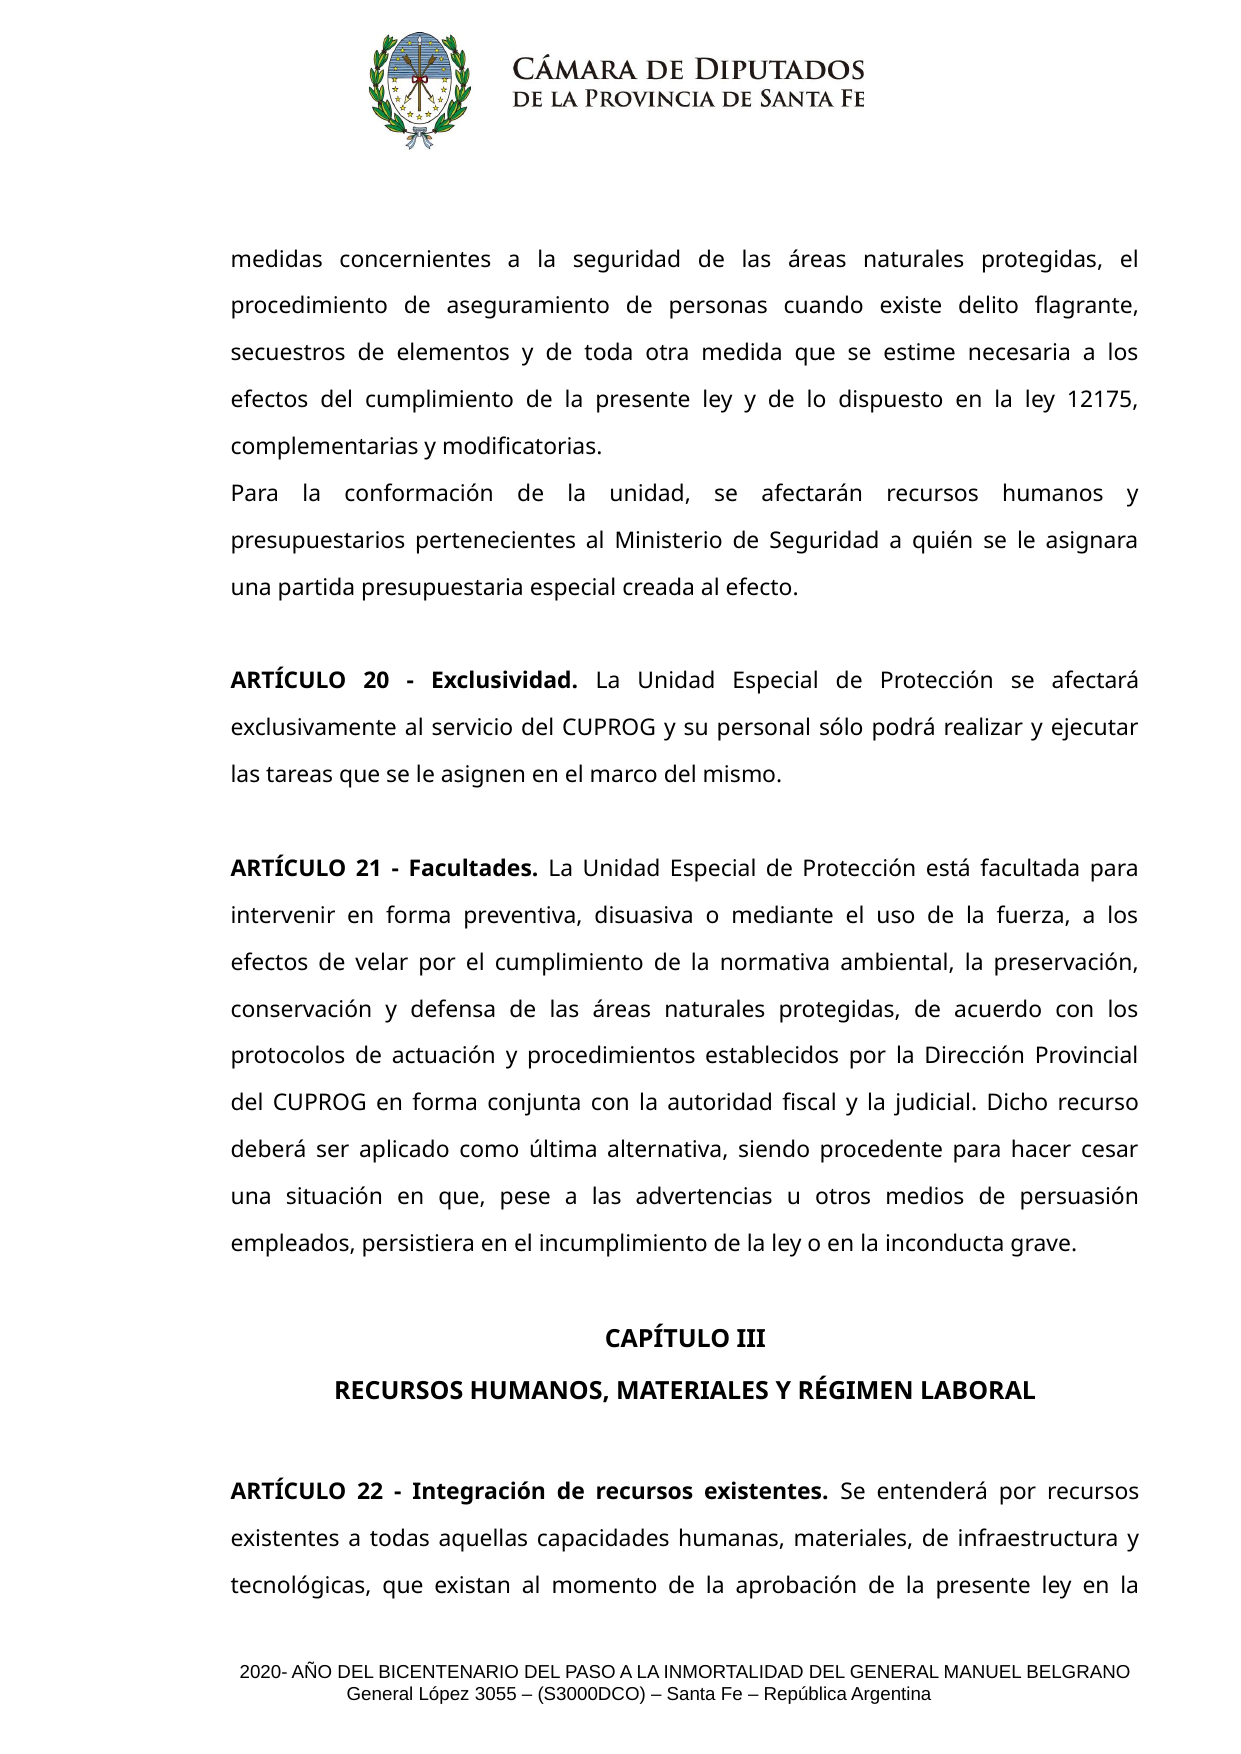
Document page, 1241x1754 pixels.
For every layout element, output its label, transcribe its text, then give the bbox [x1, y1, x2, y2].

text Para la conformación de la unidad, se afectarán recursos humanos y presupuestarios pertenecientes al Ministerio de Seguridad a quién se le asignara una partida presupuestaria especial creada al efecto. [230, 477, 1140, 602]
text CAPÍTULO III [230, 1321, 1140, 1355]
text ARTÍCULO 20 - Exclusividad. La Unidad Especial de Protección se afectará exclusivamente al servicio del CUPROG y su personal sólo podrá realizar y ejecutar las tareas que se le asignen en el marco del mismo. [230, 664, 1140, 789]
picture [368, 32, 864, 154]
text medidas concernientes a la seguridad de las áreas naturales protegidas, el procedimiento de aseguramiento de personas cuando existe delito flagrante, secuestros de elementos y de toda otra medida que se estime necesaria a los efectos del cumplimiento de la presente ley y de lo dispuesto en la ley 12175, complementarias y modificatorias. [230, 242, 1140, 461]
text ARTÍCULO 22 - Integración de recursos existentes. Se entenderá por recursos existentes a todas aquellas capacidades humanas, materiales, de infraestructura y tecnológicas, que existan al momento de la aprobación de la presente ley en la [230, 1475, 1140, 1600]
text RECURSOS humanos, materiales y régimen laboral [230, 1372, 1140, 1406]
text ARTÍCULO 21 - Facultades. La Unidad Especial de Protección está facultada para intervenir en forma preventiva, disuasiva o mediante el uso de la fuerza, a los efectos de velar por el cumplimiento de la normativa ambiental, la preservación, conservación y defensa de las áreas naturales protegidas, de acuerdo con los protocolos de actuación y procedimientos establecidos por la Dirección Provincial del CUPROG en forma conjunta con la autoridad fiscal y la judicial. Dicho recurso deberá ser aplicado como última alternativa, siendo procedente para hacer cesar una situación en que, pese a las advertencias u otros medios de persuasión empleados, persistiera en el incumplimiento de la ley o en la inconducta grave. [230, 852, 1140, 1258]
